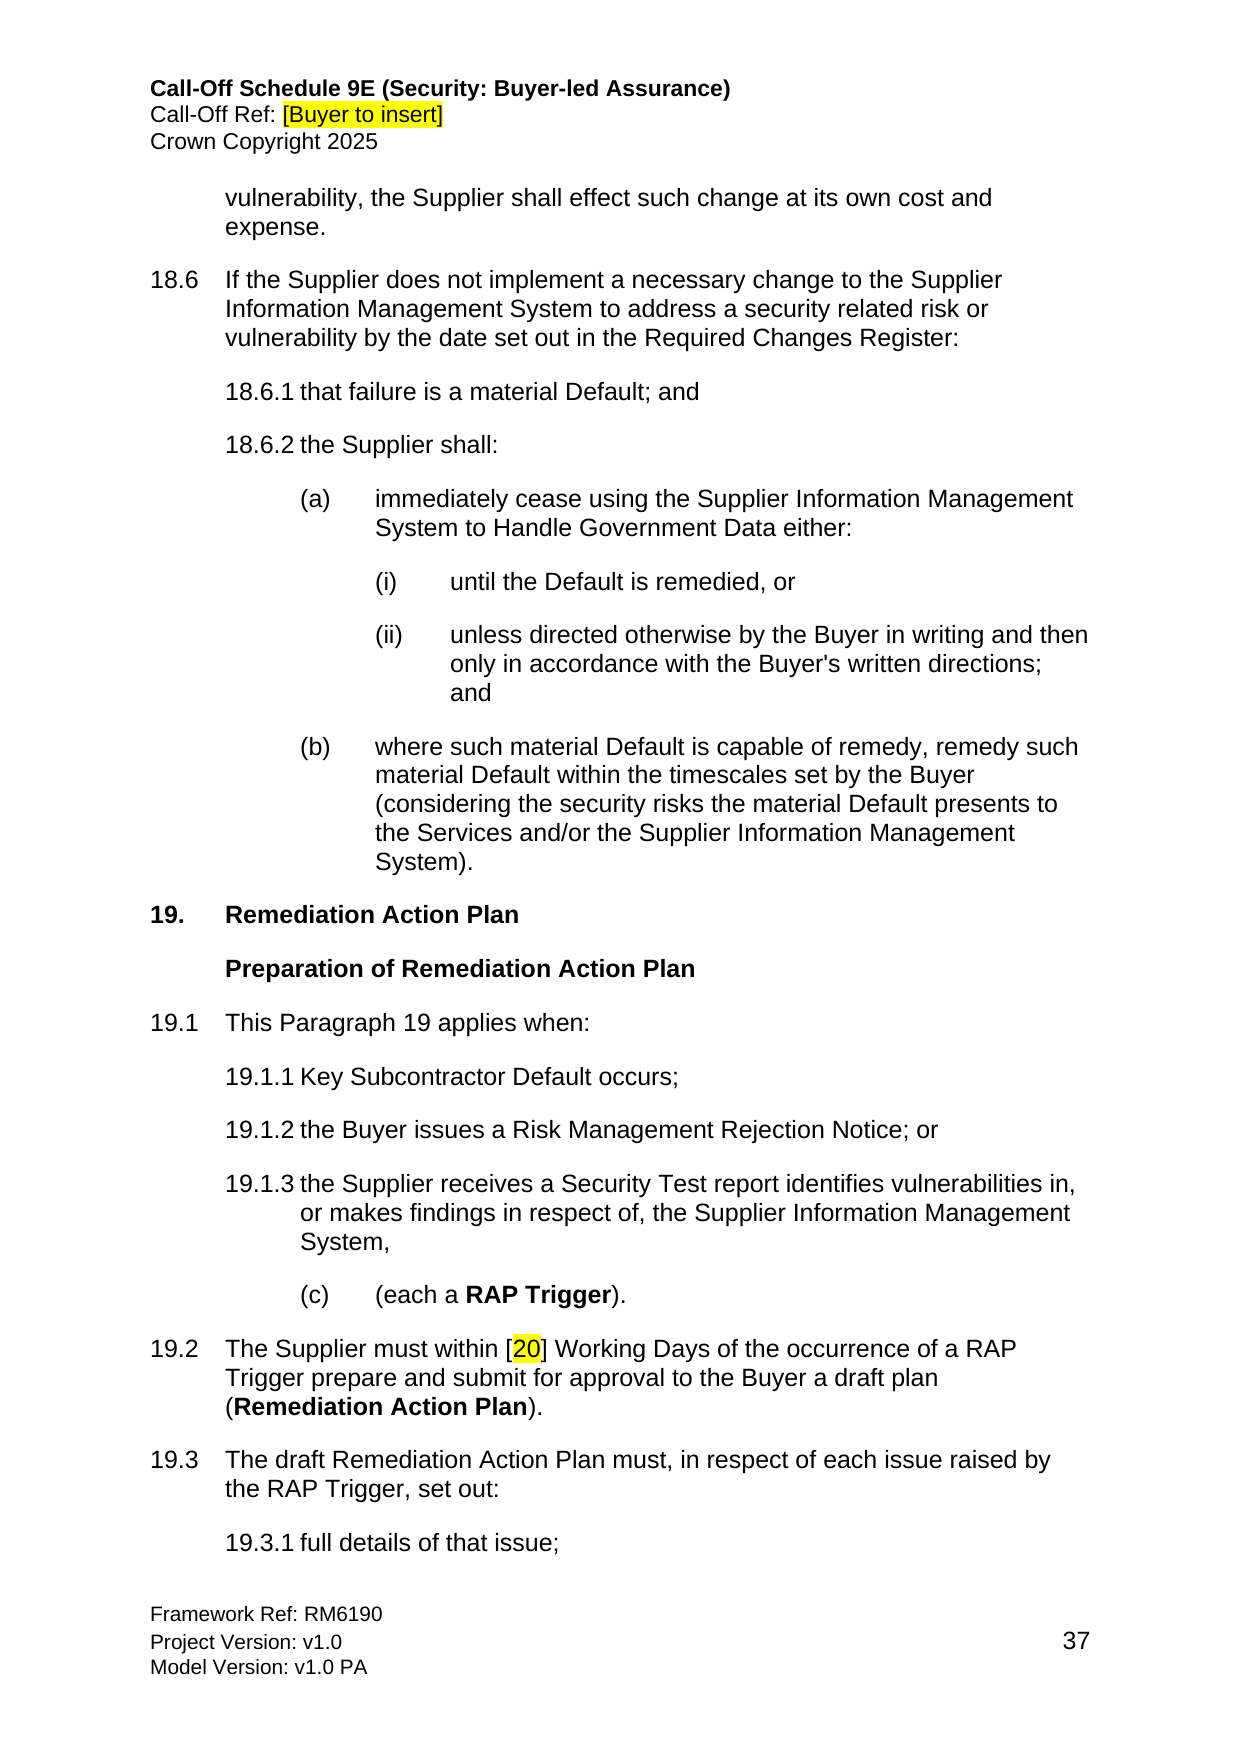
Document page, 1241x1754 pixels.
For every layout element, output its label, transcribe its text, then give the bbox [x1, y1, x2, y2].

subtitle The Supplier must within [20] Working Days of the occurrence of a RAP Trigger prepare and submit for approval to the Buyer a draft plan (Remediation Action Plan). [150, 1334, 1090, 1420]
subtitle where such material Default is capable of remedy, remedy such material Default within the timescales set by the Buyer (considering the security risks the material Default presents to the Services and/or the Supplier Information Management System). [300, 732, 1090, 875]
text Preparation of Remediation Action Plan [225, 954, 1090, 983]
subtitle vulnerability, the Supplier shall effect such change at its own cost and expense. [150, 183, 1090, 240]
subtitle unless directed otherwise by the Buyer in writing and then only in accordance with the Buyer's written directions; and [375, 620, 1090, 707]
subtitle The draft Remediation Action Plan must, in respect of each issue raised by the RAP Trigger, set out: [150, 1445, 1090, 1503]
subtitle the Supplier shall: [225, 430, 1090, 459]
subtitle If the Supplier does not implement a necessary change to the Supplier Information Management System to address a security related risk or vulnerability by the date set out in the Required Changes Register: [150, 265, 1090, 352]
subtitle that failure is a material Default; and [225, 377, 1090, 405]
subtitle the Supplier receives a Security Test report identifies vulnerabilities in, or makes findings in respect of, the Supplier Information Management System, [225, 1169, 1090, 1255]
subtitle immediately cease using the Supplier Information Management System to Handle Government Data either: [300, 484, 1090, 542]
subtitle Remediation Action Plan [150, 900, 1090, 929]
subtitle full details of that issue; [225, 1528, 1090, 1557]
subtitle This Paragraph 19 applies when: [150, 1008, 1090, 1037]
subtitle the Buyer issues a Risk Management Rejection Notice; or [225, 1115, 1090, 1144]
subtitle Key Subcontractor Default occurs; [225, 1062, 1090, 1090]
subtitle until the Default is remedied, or [375, 567, 1090, 595]
subtitle (each a RAP Trigger). [225, 1280, 1090, 1309]
